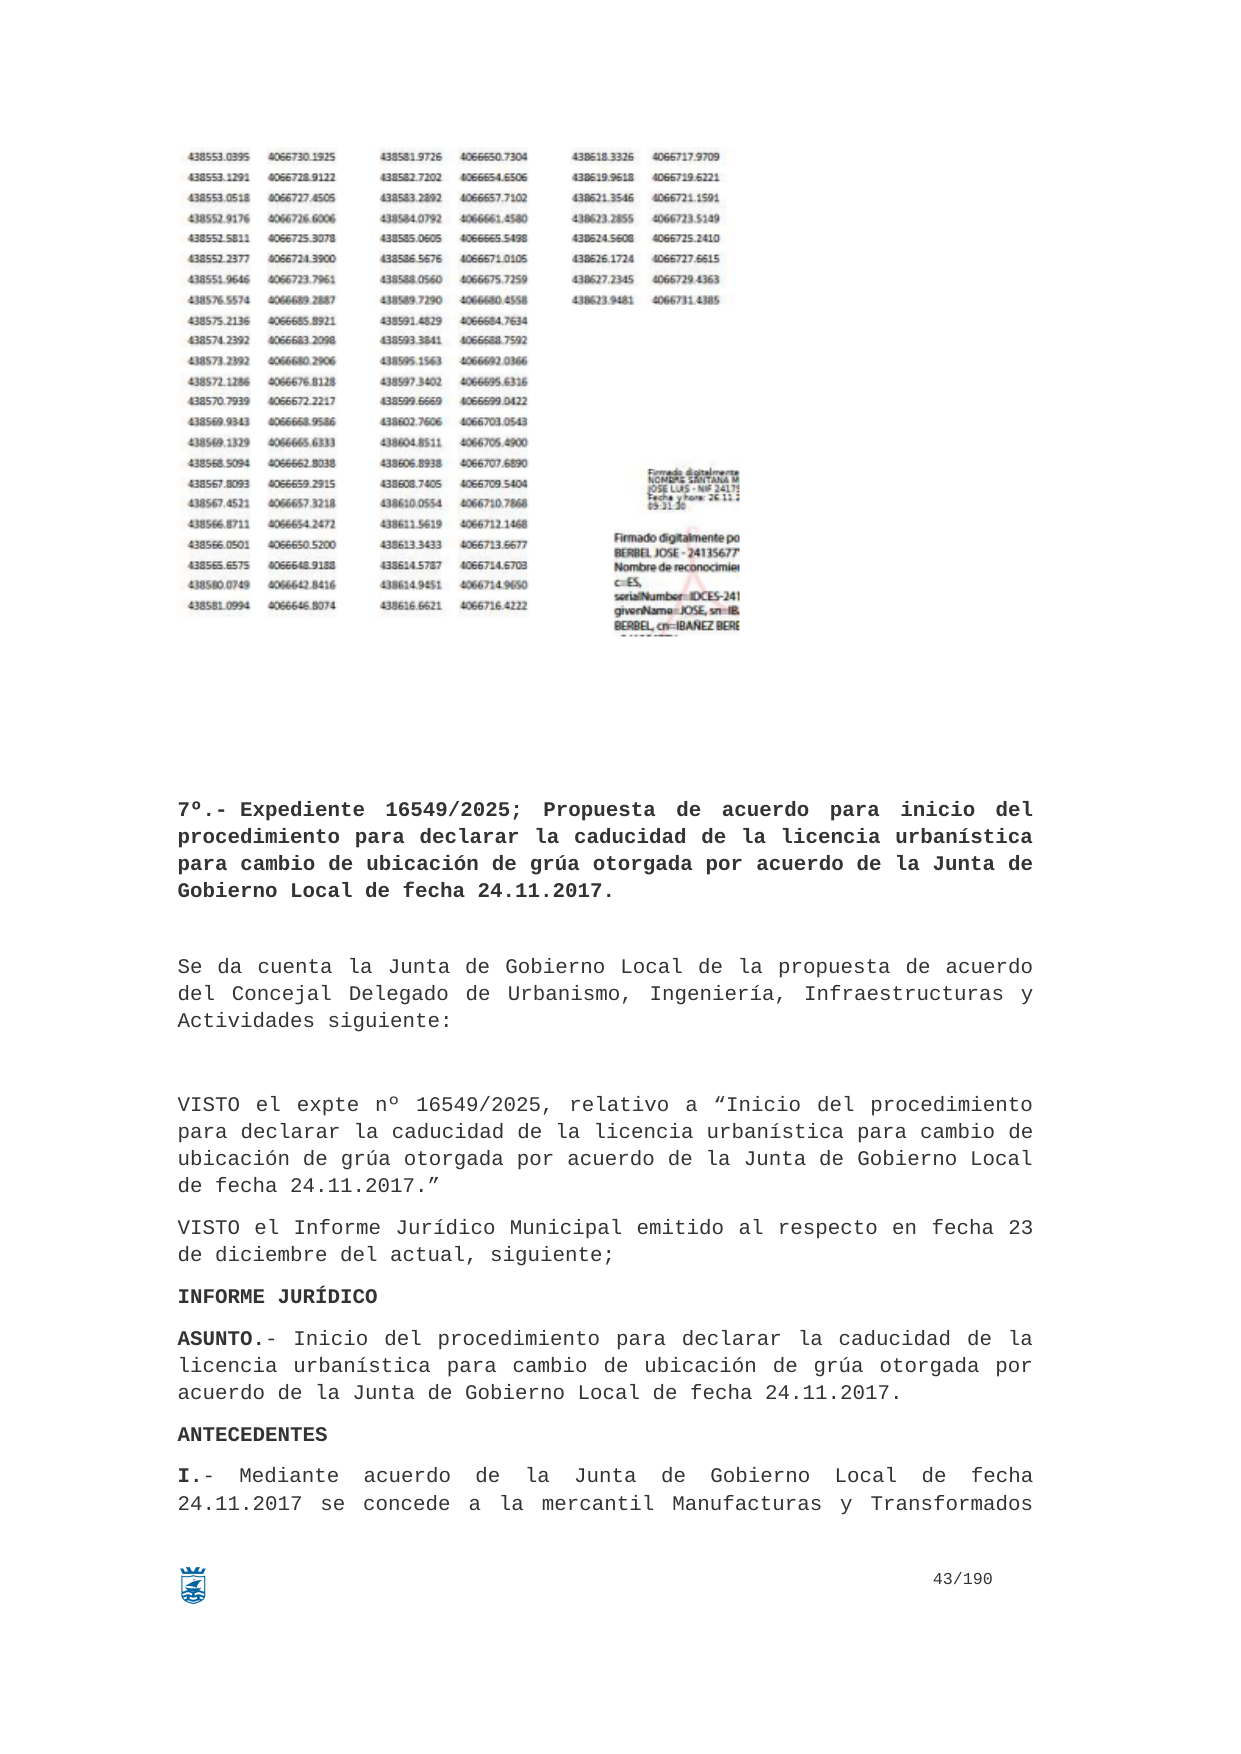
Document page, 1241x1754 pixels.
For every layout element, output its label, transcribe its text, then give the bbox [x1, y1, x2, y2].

text VISTO el expte nº 16549/2025, relativo a “Inicio del procedimiento para declarar la caducidad de la licencia urbanística para cambio de ubicación de grúa otorgada por acuerdo de la Junta de Gobierno Local de fecha 24.11.2017.” [177, 1093, 1033, 1199]
text INFORME JURÍDICO [177, 1286, 1033, 1309]
picture [177, 147, 807, 643]
text VISTO el Informe Jurídico Municipal emitido al respecto en fecha 23 de diciembre del actual, siguiente; [177, 1217, 1033, 1268]
text Se da cuenta la Junta de Gobierno Local de la propuesta de acuerdo del Concejal Delegado de Urbanismo, Ingeniería, Infraestructuras y Actividades siguiente: [177, 956, 1033, 1034]
picture [177, 1562, 208, 1607]
subtitle Expediente 16549/2025; Propuesta de acuerdo para inicio del procedimiento para declarar la caducidad de la licencia urbanística para cambio de ubicación de grúa otorgada por acuerdo de la Junta de Gobierno Local de fecha 24.11.2017. [177, 799, 1033, 904]
text ANTECEDENTES [177, 1424, 1033, 1447]
text ASUNTO.- Inicio del procedimiento para declarar la caducidad de la licencia urbanística para cambio de ubicación de grúa otorgada por acuerdo de la Junta de Gobierno Local de fecha 24.11.2017. [177, 1328, 1033, 1406]
text I.- Mediante acuerdo de la Junta de Gobierno Local de fecha 24.11.2017 se concede a la mercantil Manufacturas y Transformados [177, 1466, 1033, 1516]
